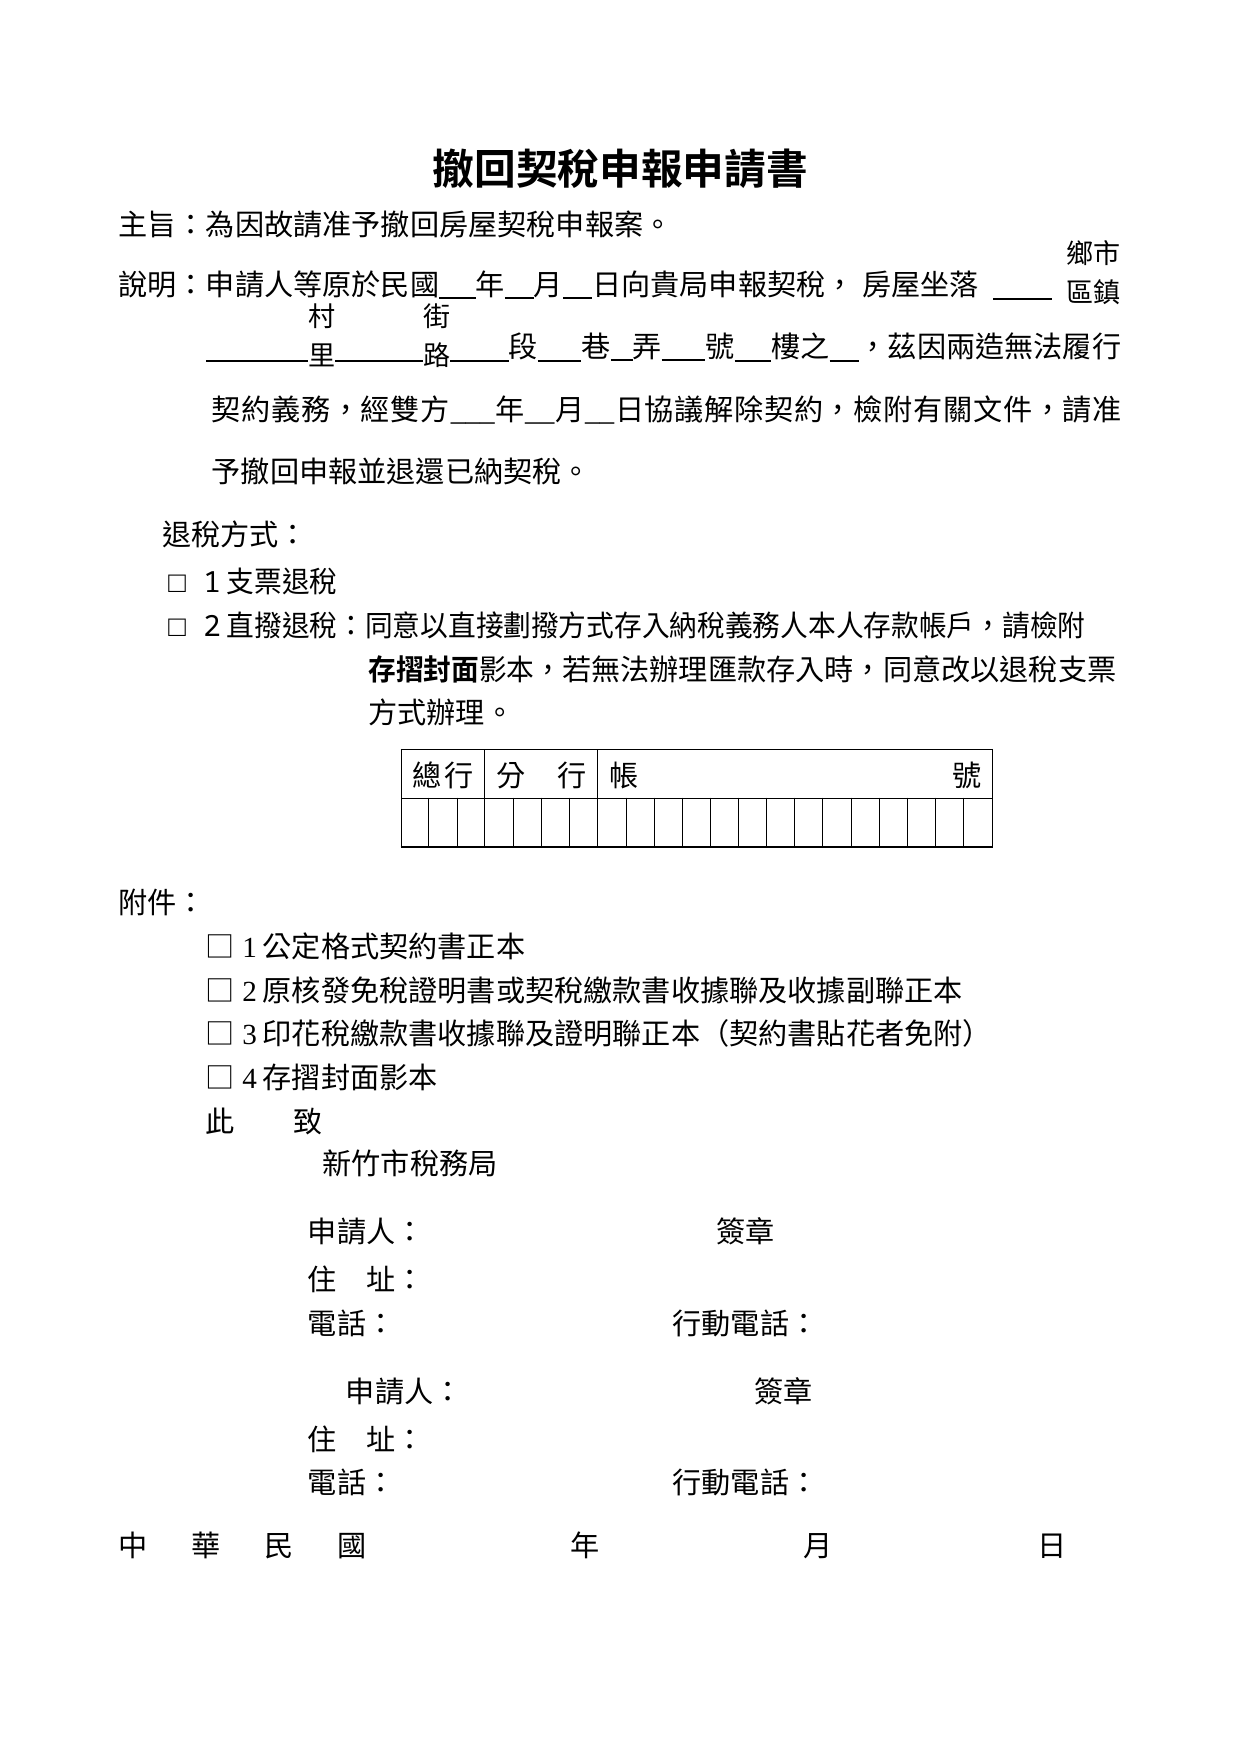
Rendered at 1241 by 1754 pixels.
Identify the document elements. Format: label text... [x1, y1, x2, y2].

text □ 2直撥退稅：同意以直接劃撥方式存入納稅義務人本人存款帳戶，請檢附 存摺封面影本，若無法辦理匯款存入時，同意改以退稅支票 方式辦理。 [118, 601, 1122, 733]
text 申請人： 簽章 [118, 1364, 1122, 1412]
table_cell [880, 799, 907, 846]
table_cell [402, 799, 428, 846]
text □ 4存摺封面影本 [118, 1053, 1122, 1097]
text 新竹市稅務局 [118, 1141, 1122, 1183]
text □ 1公定格式契約書正本 [118, 922, 1122, 966]
table_header 總行 [402, 750, 484, 798]
text □ 1支票退稅 [118, 558, 1122, 601]
table_cell [598, 799, 626, 846]
table_cell [908, 799, 935, 846]
text 主旨：為因故請准予撤回房屋契稅申報案。 [118, 196, 1122, 245]
table_cell [936, 799, 963, 846]
table_cell [514, 799, 541, 846]
text 電話： 行動電話： [118, 1300, 1122, 1342]
text 申請人： 簽章 [118, 1204, 1122, 1252]
table_header 分行 [485, 750, 597, 798]
text 說明：申請人等原於民國 年 月 日向貴局申報契稅， 房屋坐落 鄉市區鎮 [118, 245, 1122, 308]
table_header 帳號 [598, 750, 992, 798]
text 住 址： [118, 1412, 1122, 1459]
text 附件： [118, 878, 1122, 922]
table_cell [739, 799, 766, 846]
table_cell [711, 799, 738, 846]
text □ 2原核發免稅證明書或契稅繳款書收據聯及收據副聯正本 [118, 966, 1122, 1010]
table_cell [627, 799, 654, 846]
table_cell [683, 799, 710, 846]
text 撤回契稅申報申請書 [118, 136, 1122, 196]
table_cell [852, 799, 879, 846]
table_cell [429, 799, 457, 846]
text 村里 街路 段 巷 弄 號 樓之 ，茲因兩造無法履行契約義務，經雙方___年__月__日協議解除契約，檢附有關文件，請准予撤回申報並退還已納契稅。 [118, 308, 1122, 495]
text 此 致 [118, 1097, 1122, 1141]
text 電話： 行動電話： [118, 1459, 1122, 1502]
table_cell [458, 799, 484, 846]
table_cell [823, 799, 851, 846]
text □ 3印花稅繳款書收據聯及證明聯正本（契約書貼花者免附） [118, 1010, 1122, 1053]
table_cell [767, 799, 794, 846]
table_cell [485, 799, 513, 846]
text 退稅方式： [118, 495, 1122, 558]
table_cell [655, 799, 682, 846]
text 住 址： [118, 1252, 1122, 1300]
table_cell [542, 799, 569, 846]
table_cell [570, 799, 597, 846]
table_cell [795, 799, 822, 846]
table_cell [964, 799, 992, 846]
text 中 華 民 國 年 月 日 [118, 1523, 1122, 1565]
